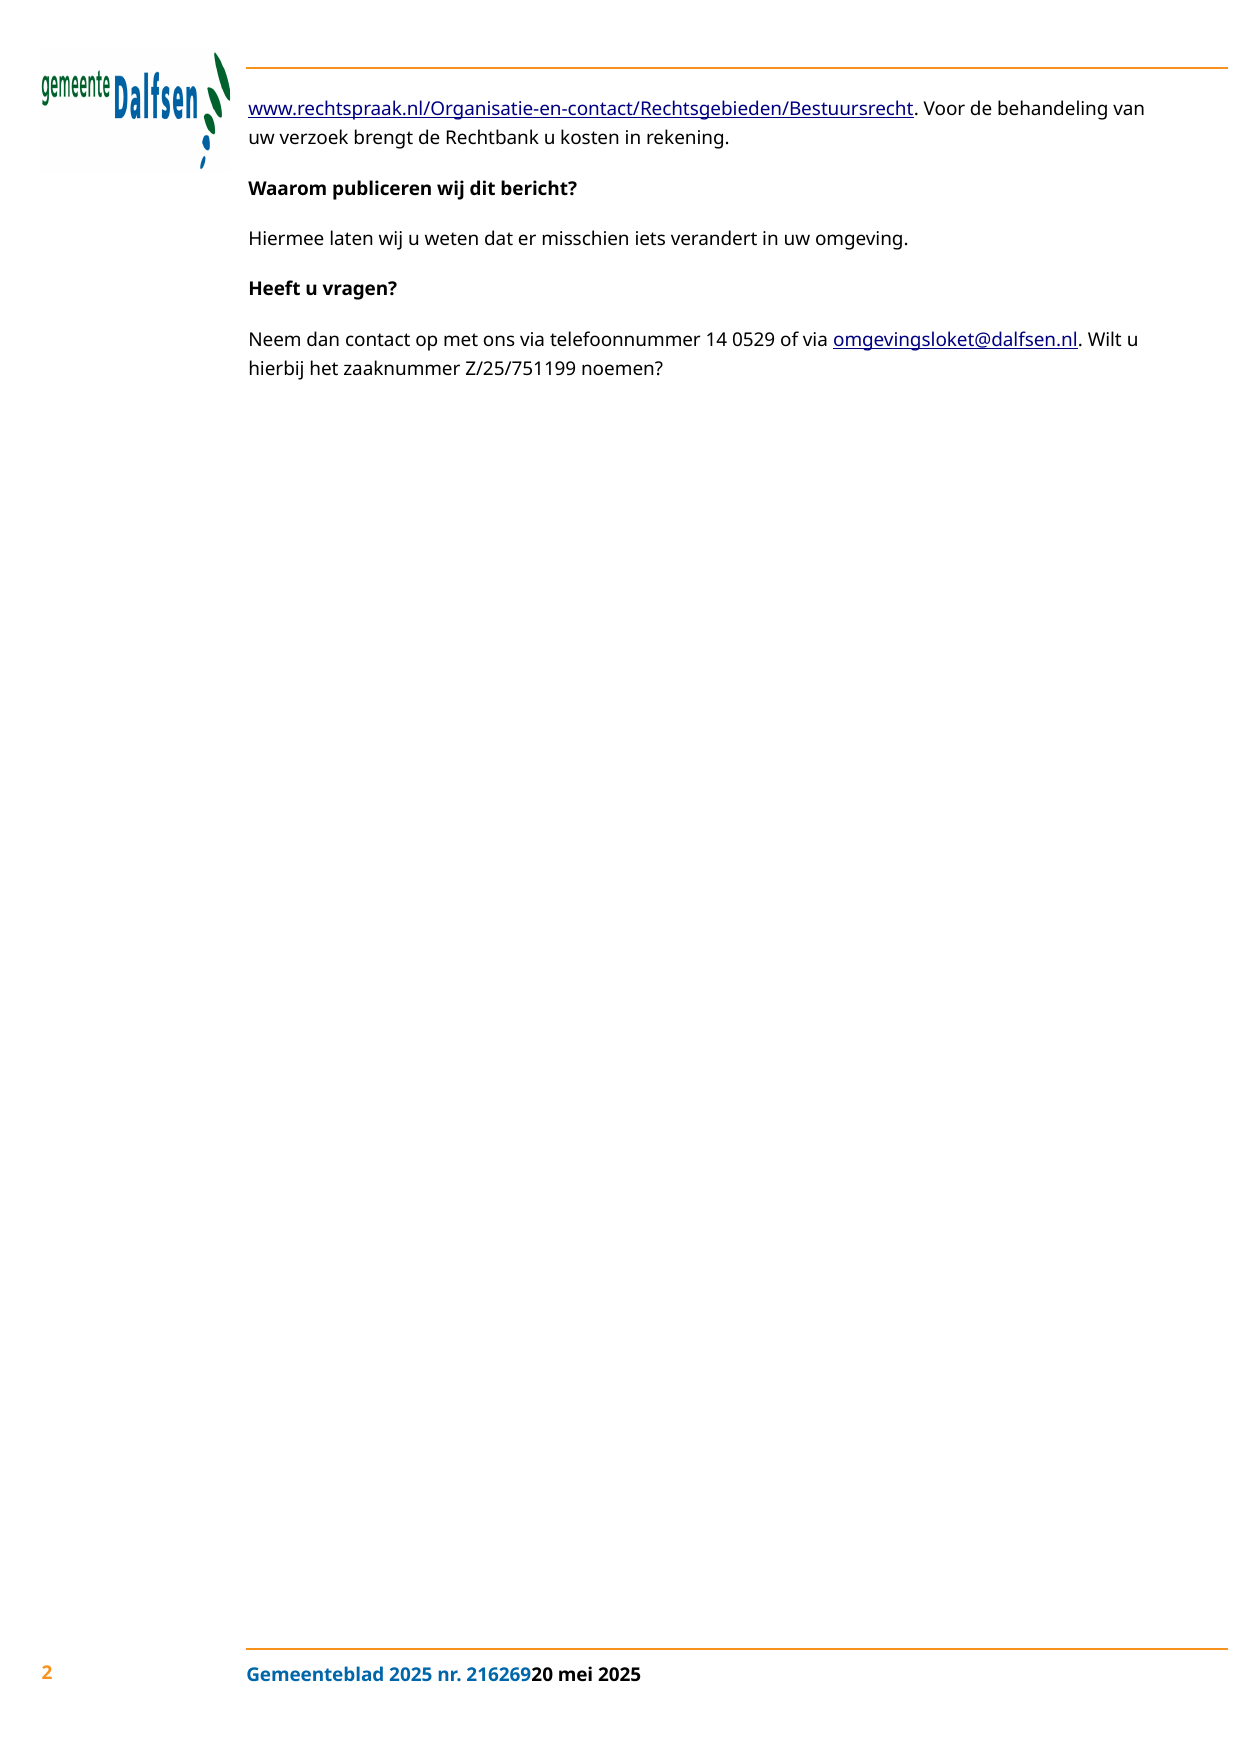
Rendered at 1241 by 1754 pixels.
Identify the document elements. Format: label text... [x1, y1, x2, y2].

text Waarom publiceren wij dit bericht? [248, 175, 1152, 201]
picture [41, 47, 231, 172]
text Hiermee laten wij u weten dat er misschien iets verandert in uw omgeving. [248, 225, 1152, 251]
text Neem dan contact op met ons via telefoonnummer 14 0529 of via omgevingsloket@dalfsen.nl. Wilt u hierbij het zaaknummer Z/25/751199 noemen? [248, 326, 1152, 381]
text Heeft u vragen? [248, 276, 1152, 301]
text www.rechtspraak.nl/Organisatie-en-contact/Rechtsgebieden/Bestuursrecht. Voor de behandeling van uw verzoek brengt de Rechtbank u kosten in rekening. [248, 95, 1152, 150]
